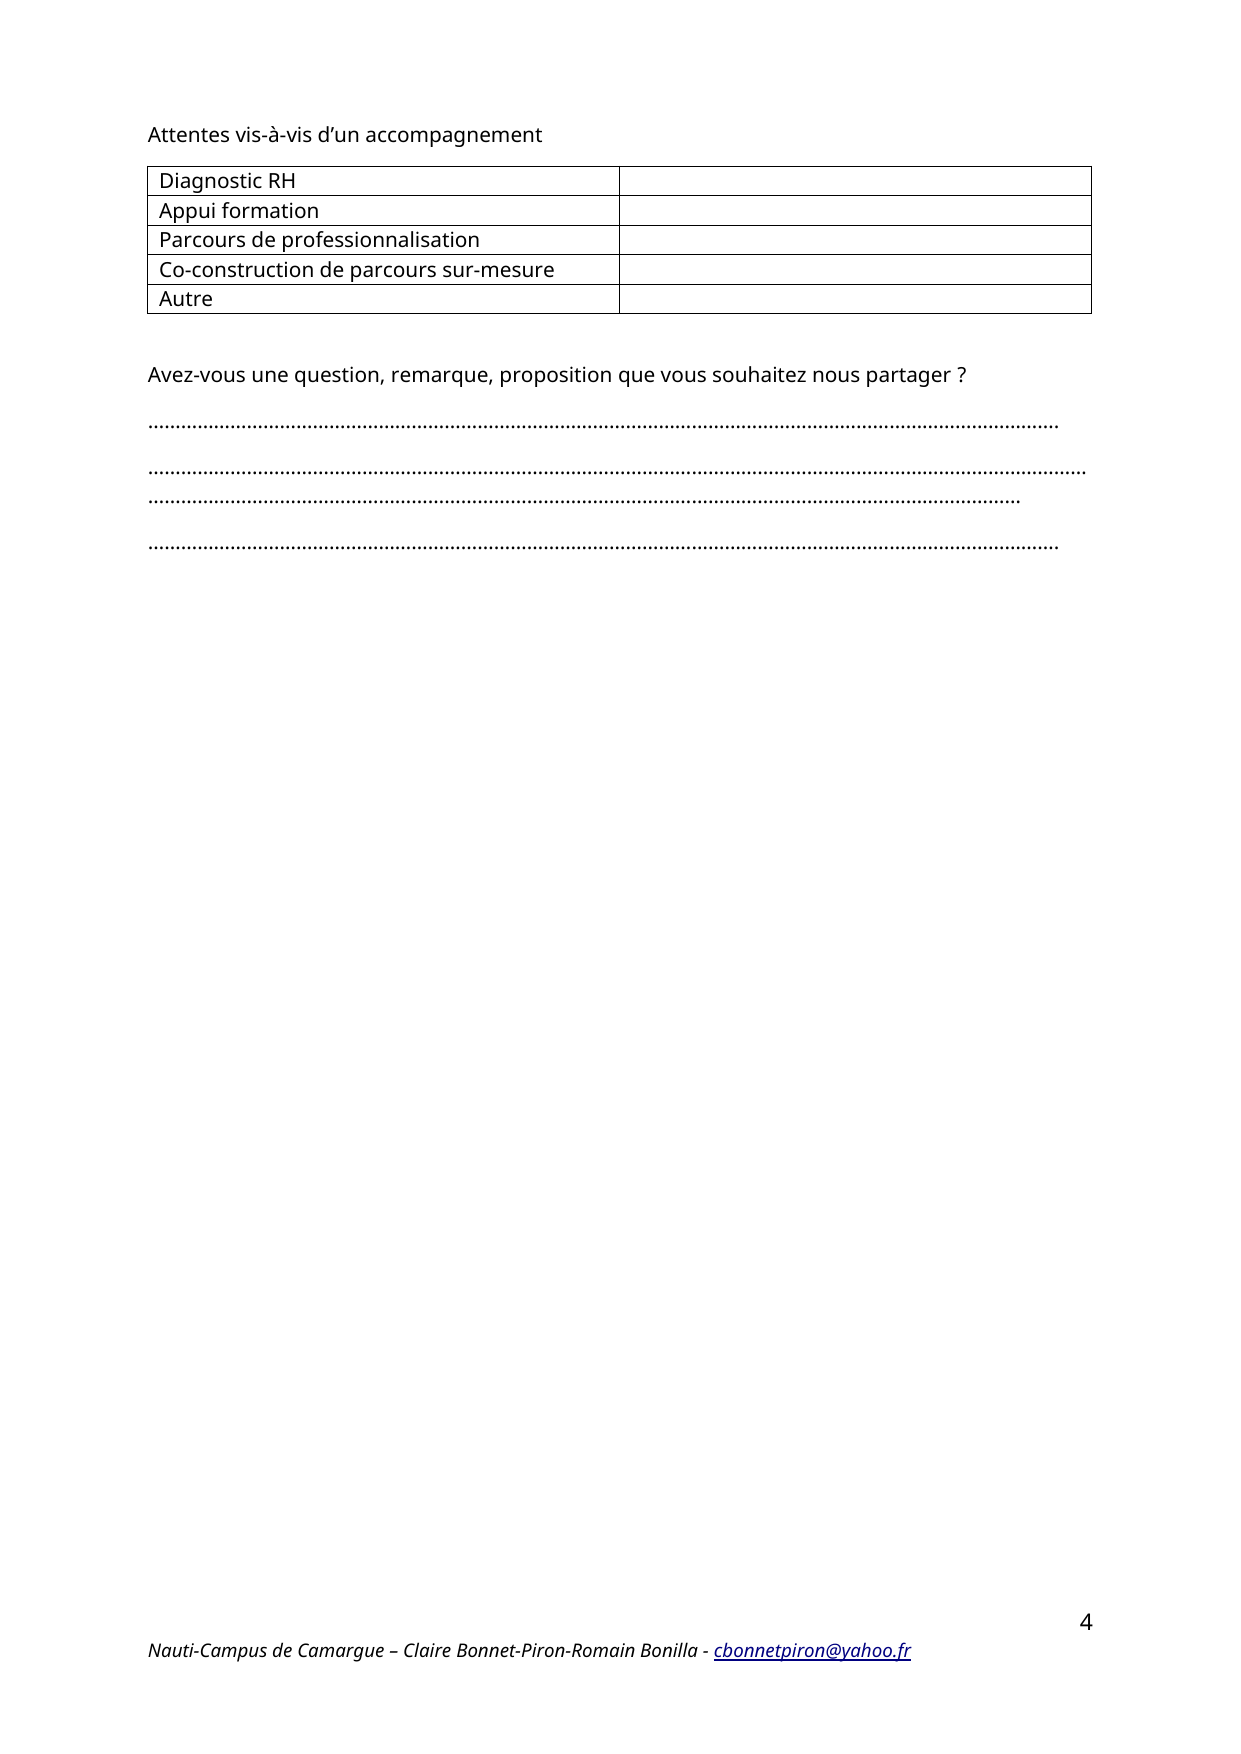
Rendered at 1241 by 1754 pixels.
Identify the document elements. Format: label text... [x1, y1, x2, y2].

table_header [620, 167, 1091, 195]
table_cell [620, 226, 1091, 254]
table_cell [620, 255, 1091, 283]
table_cell [620, 196, 1091, 224]
text …………………………………………………………………………………………………………………………………………………. [148, 527, 1093, 556]
table_cell Appui formation [148, 196, 619, 224]
text …………………………………………………………………………………………………………………………………………………. [148, 406, 1093, 434]
table_cell Co-construction de parcours sur-mesure [148, 255, 619, 283]
table_header Diagnostic RH [148, 167, 619, 195]
text Avez-vous une question, remarque, proposition que vous souhaitez nous partager ? [148, 360, 1093, 388]
table_cell [620, 285, 1091, 313]
text Attentes vis-à-vis d’un accompagnement [148, 120, 1093, 148]
table_cell Parcours de professionnalisation [148, 226, 619, 254]
text …………………………………………………………………………………………………………………………………………………………………………………………………………………………………………………………………………………………………… [148, 452, 1093, 509]
table_cell Autre [148, 285, 619, 313]
